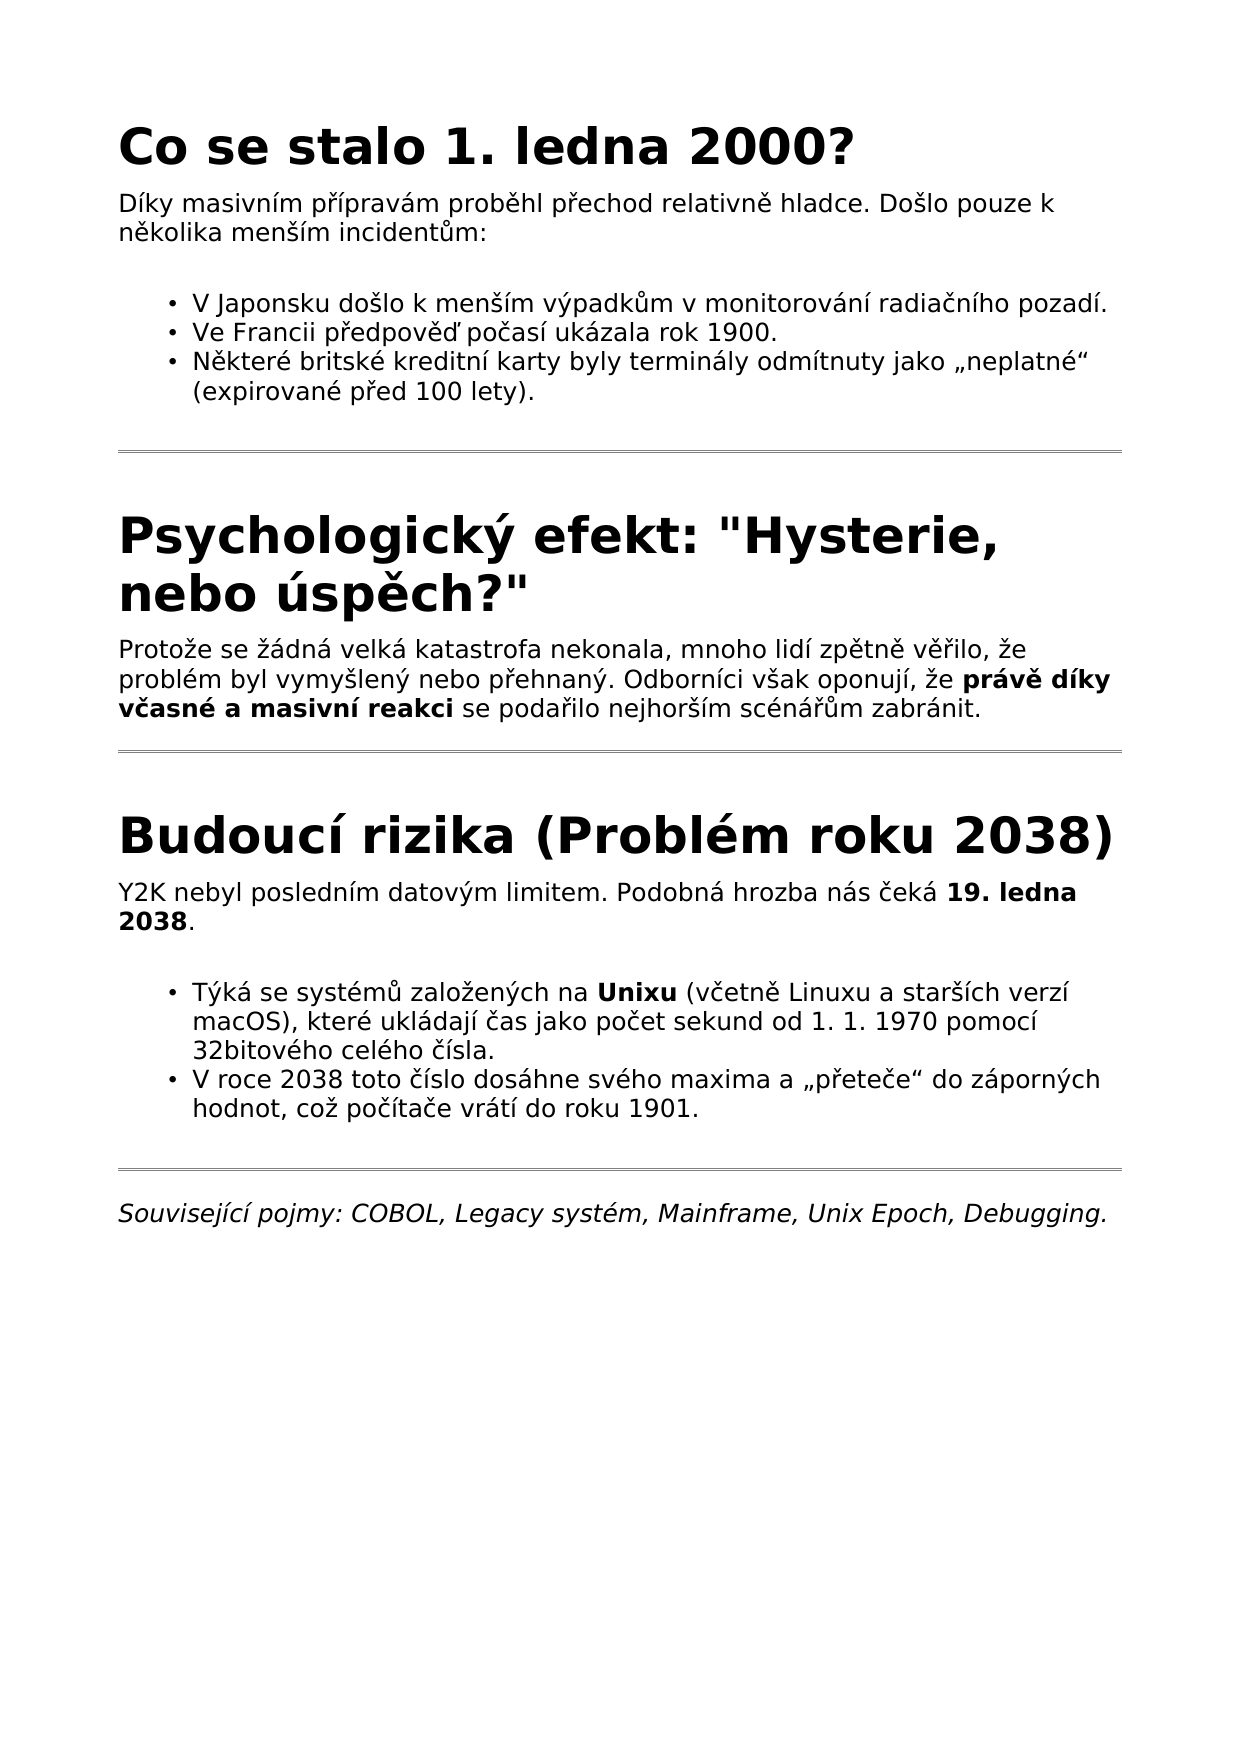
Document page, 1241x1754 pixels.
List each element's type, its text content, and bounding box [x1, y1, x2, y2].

list Ve Francii předpověď počasí ukázala rok 1900. [177, 318, 1122, 347]
text Díky masivním přípravám proběhl přechod relativně hladce. Došlo pouze k několika menším incidentům: [118, 189, 1122, 247]
text Protože se žádná velká katastrofa nekonala, mnoho lidí zpětně věřilo, že problém byl vymyšlený nebo přehnaný. Odborníci však oponují, že právě díky včasné a masivní reakci se podařilo nejhorším scénářům zabránit. [118, 636, 1122, 723]
subtitle Psychologický efekt: "Hysterie, nebo úspěch?" [118, 507, 1122, 623]
text Související pojmy: COBOL, Legacy systém, Mainframe, Unix Epoch, Debugging. [118, 1200, 1122, 1229]
subtitle Budoucí rizika (Problém roku 2038) [118, 807, 1122, 865]
list Některé britské kreditní karty byly terminály odmítnuty jako „neplatné“ (expirované před 100 lety). [177, 347, 1122, 406]
text Y2K nebyl posledním datovým limitem. Podobná hrozba nás čeká 19. ledna 2038. [118, 878, 1122, 936]
list V roce 2038 toto číslo dosáhne svého maxima a „přeteče“ do záporných hodnot, což počítače vrátí do roku 1901. [177, 1066, 1122, 1124]
list V Japonsku došlo k menším výpadkům v monitorování radiačního pozadí. [177, 289, 1122, 318]
subtitle Co se stalo 1. ledna 2000? [118, 118, 1122, 176]
list Týká se systémů založených na Unixu (včetně Linuxu a starších verzí macOS), které ukládají čas jako počet sekund od 1. 1. 1970 pomocí 32bitového celého čísla. [177, 978, 1122, 1066]
